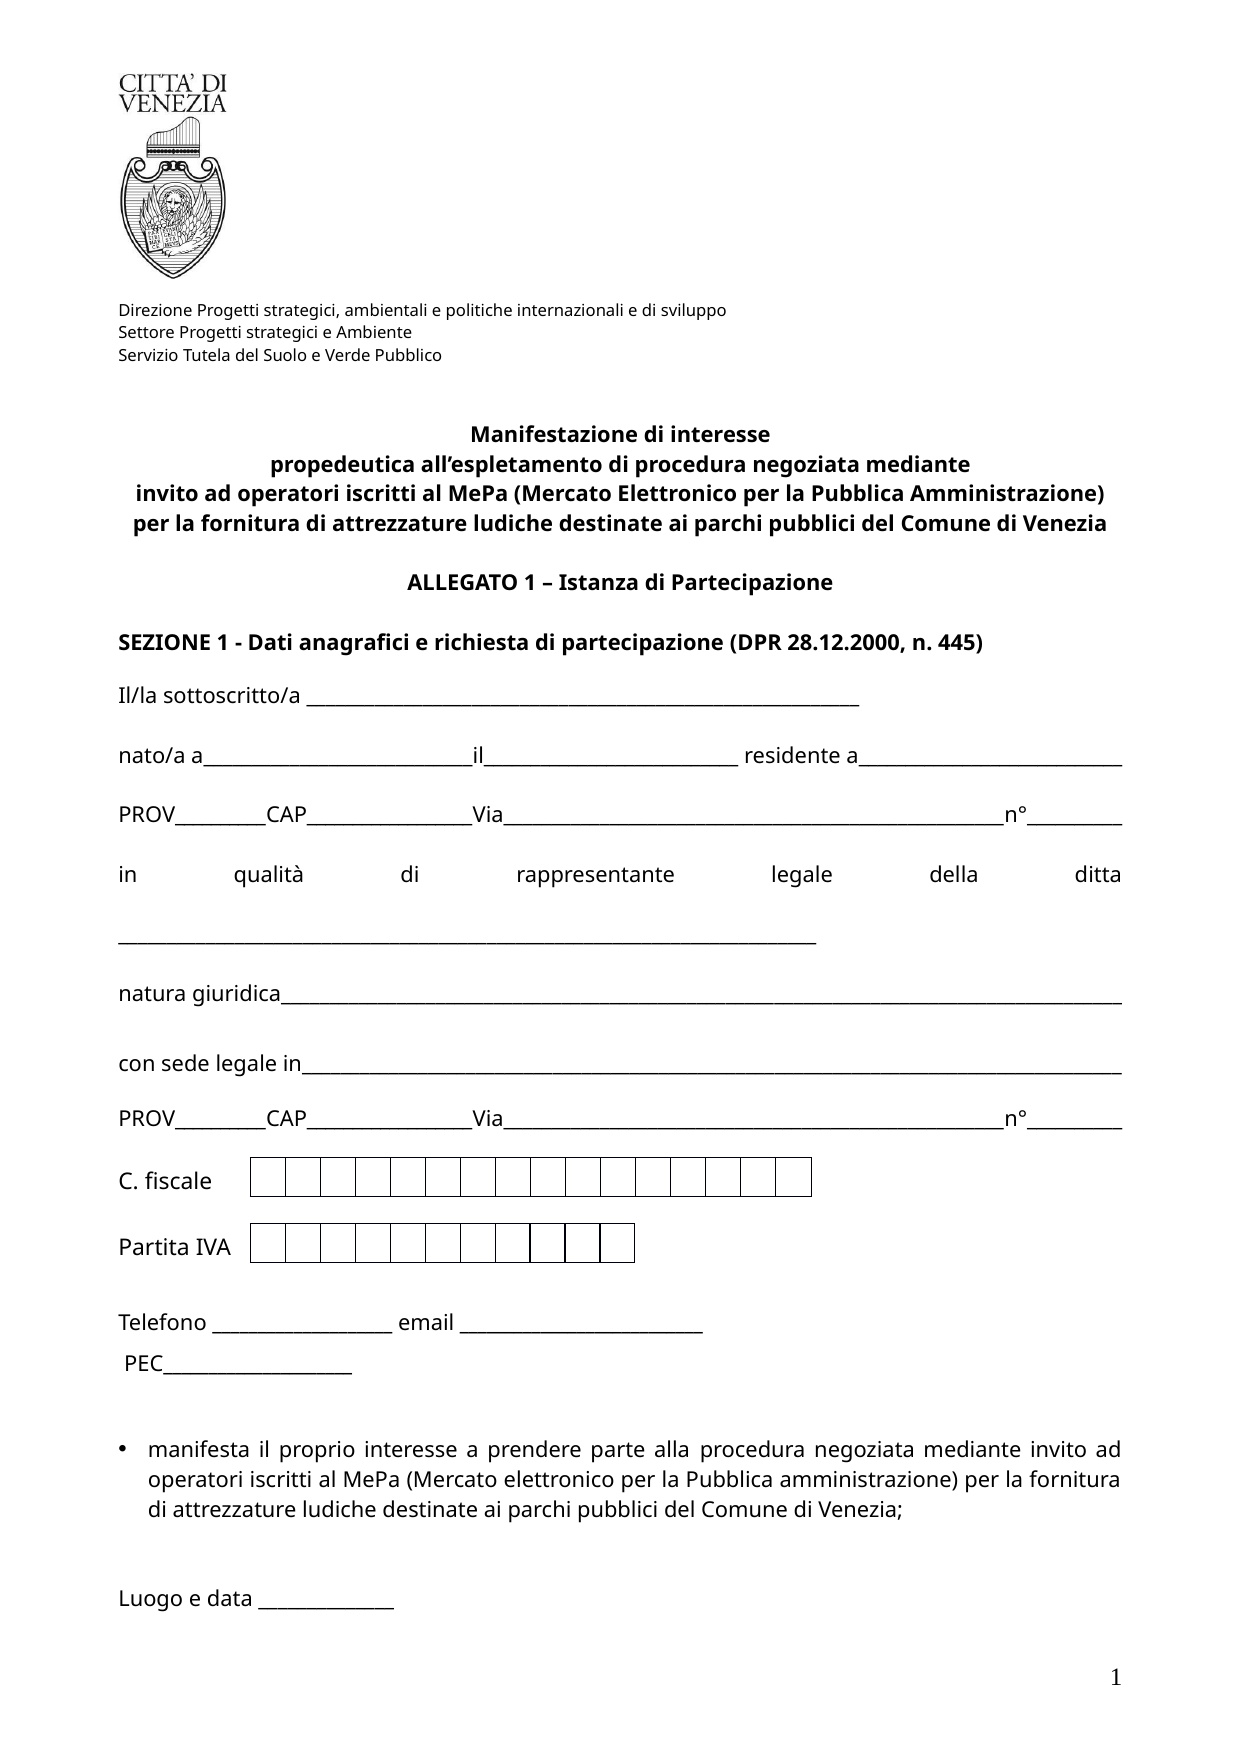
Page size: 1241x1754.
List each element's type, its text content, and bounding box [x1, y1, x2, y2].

table_header [356, 1158, 390, 1196]
table_header [671, 1158, 705, 1196]
table_header [251, 1224, 285, 1262]
text PROV CAP Via n° [118, 799, 1122, 829]
text Manifestazione di interesse [118, 419, 1122, 448]
table_header [321, 1158, 355, 1196]
picture [118, 73, 227, 279]
table_header [461, 1158, 495, 1196]
text PEC_____________________ [118, 1348, 1122, 1378]
text Luogo e data ______________ [118, 1583, 1122, 1613]
table_header [636, 1158, 670, 1196]
text invito ad operatori iscritti al MePa (Mercato Elettronico per la Pubblica Amministrazione) per la fornitura di attrezzature ludiche destinate ai parchi pubblici del Comune di Venezia [118, 478, 1122, 538]
table_header C. fiscale [110, 1157, 250, 1196]
title SEZIONE 1 - Dati anagrafici e richiesta di partecipazione (DPR 28.12.2000, n. 445) [118, 627, 1122, 656]
table_header [531, 1224, 564, 1262]
table_header [706, 1158, 740, 1196]
text PROV CAP Via n° [118, 1102, 1122, 1132]
text nato/a a il residente a [118, 740, 1122, 769]
text Il/la sottoscritto/a _________________________________________________________ [118, 680, 1122, 710]
table_header [601, 1158, 635, 1196]
table_header [321, 1224, 355, 1262]
table_header [391, 1158, 425, 1196]
table_header [566, 1224, 599, 1262]
table_header [356, 1224, 390, 1262]
list manifesta il proprio interesse a prendere parte alla procedura negoziata mediante invito ad operatori iscritti al MePa (Mercato elettronico per la Pubblica amministrazione) per la fornitura di attrezzature ludiche destinate ai parchi pubblici del Comune di Venezia; [118, 1434, 1122, 1524]
table_header [601, 1224, 634, 1262]
table_header [531, 1158, 565, 1196]
text propedeutica all’espletamento di procedura negoziata mediante [118, 448, 1122, 478]
text con sede legale in [118, 1048, 1122, 1077]
table_header [391, 1224, 425, 1262]
table_header [286, 1158, 320, 1196]
table_header [496, 1224, 529, 1262]
table_header [286, 1224, 320, 1262]
table_header [776, 1158, 811, 1196]
subtitle natura giuridica [118, 978, 1122, 1008]
table_header [426, 1158, 460, 1196]
text Telefono ____________________ email ___________________________ [118, 1307, 1122, 1336]
table_header [496, 1158, 530, 1196]
table_header Partita IVA [110, 1223, 250, 1262]
table_header [426, 1224, 460, 1262]
text in qualità di rappresentante legale della ditta ________________________________________________________________________ [118, 859, 1122, 948]
table_header [566, 1158, 600, 1196]
table_header [741, 1158, 775, 1196]
title ALLEGATO 1 – Istanza di Partecipazione [118, 567, 1122, 597]
table_header [461, 1224, 495, 1262]
table_header [251, 1158, 285, 1196]
